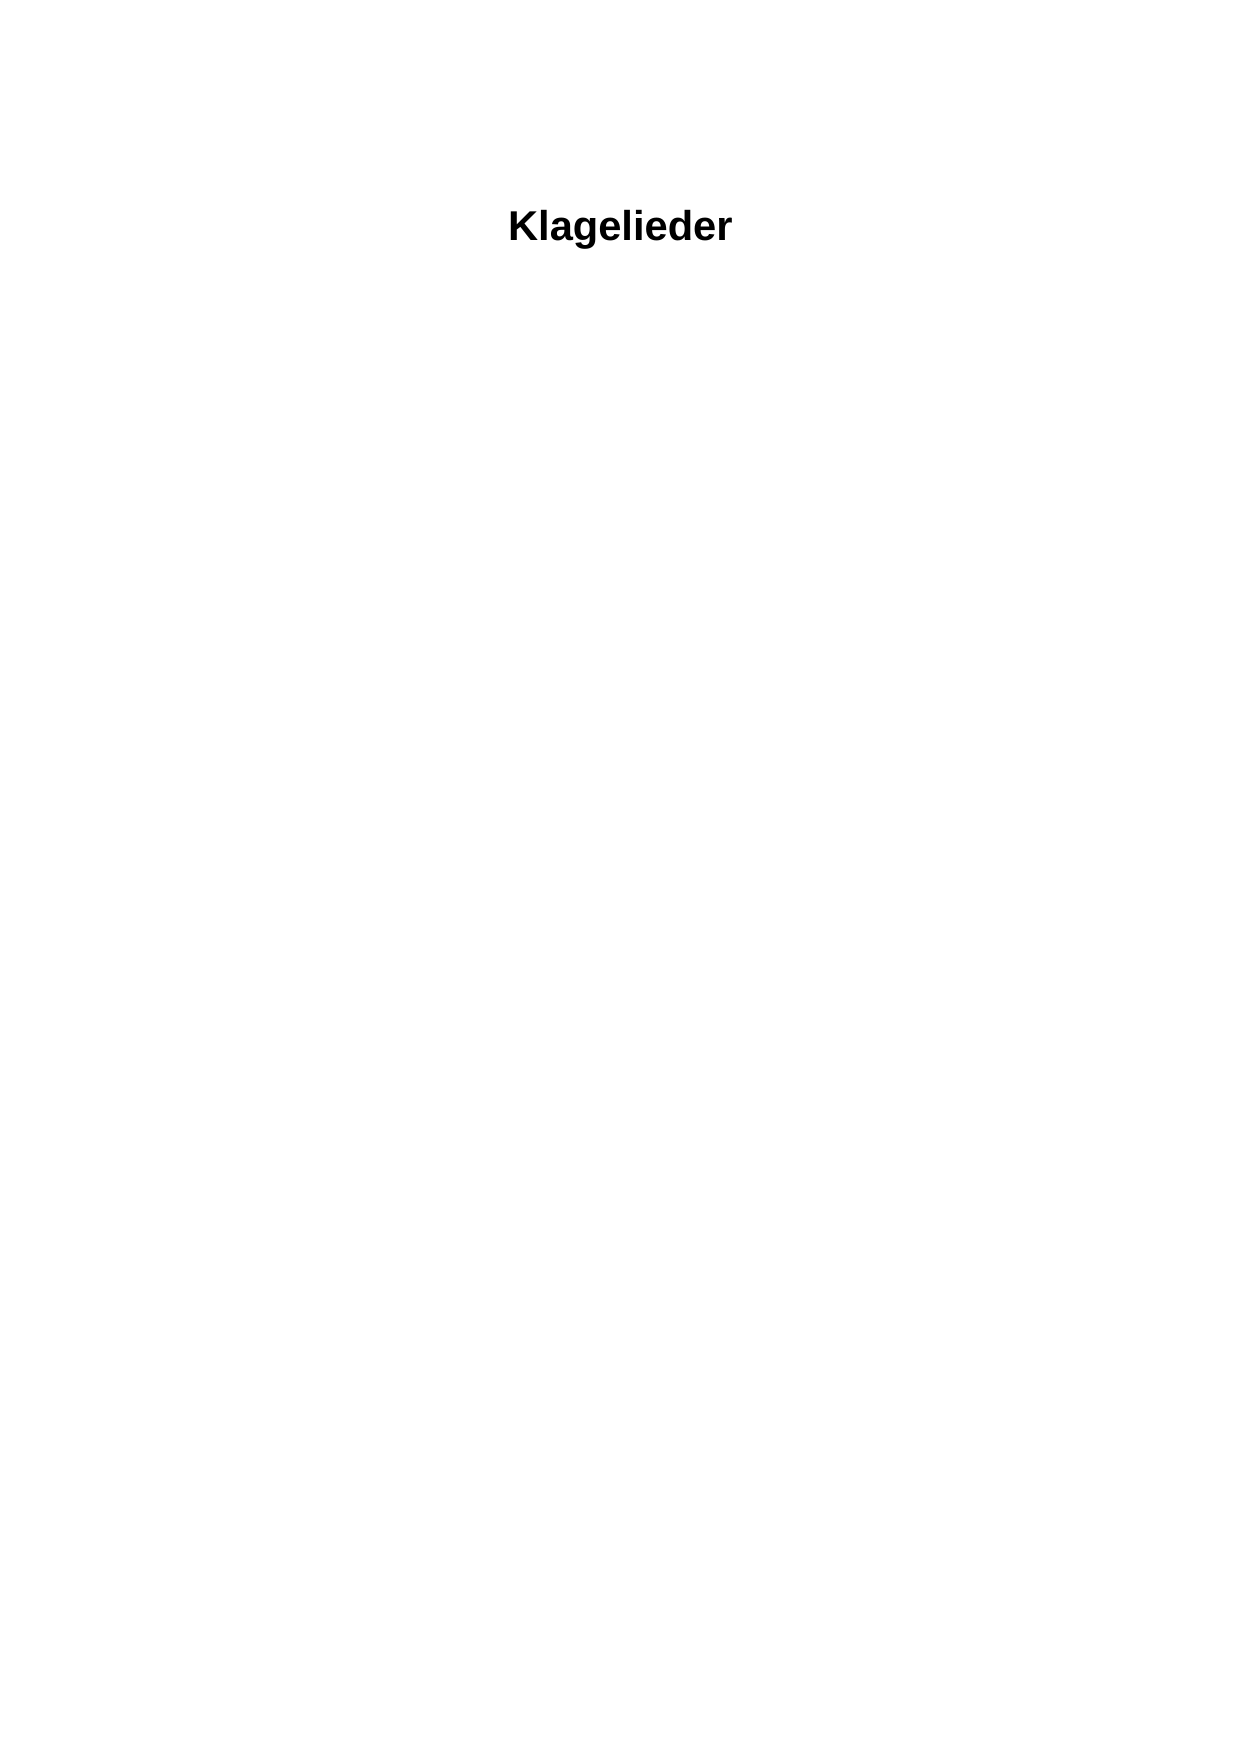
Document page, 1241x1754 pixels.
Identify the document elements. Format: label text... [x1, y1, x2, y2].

title Klagelieder [118, 201, 1122, 249]
